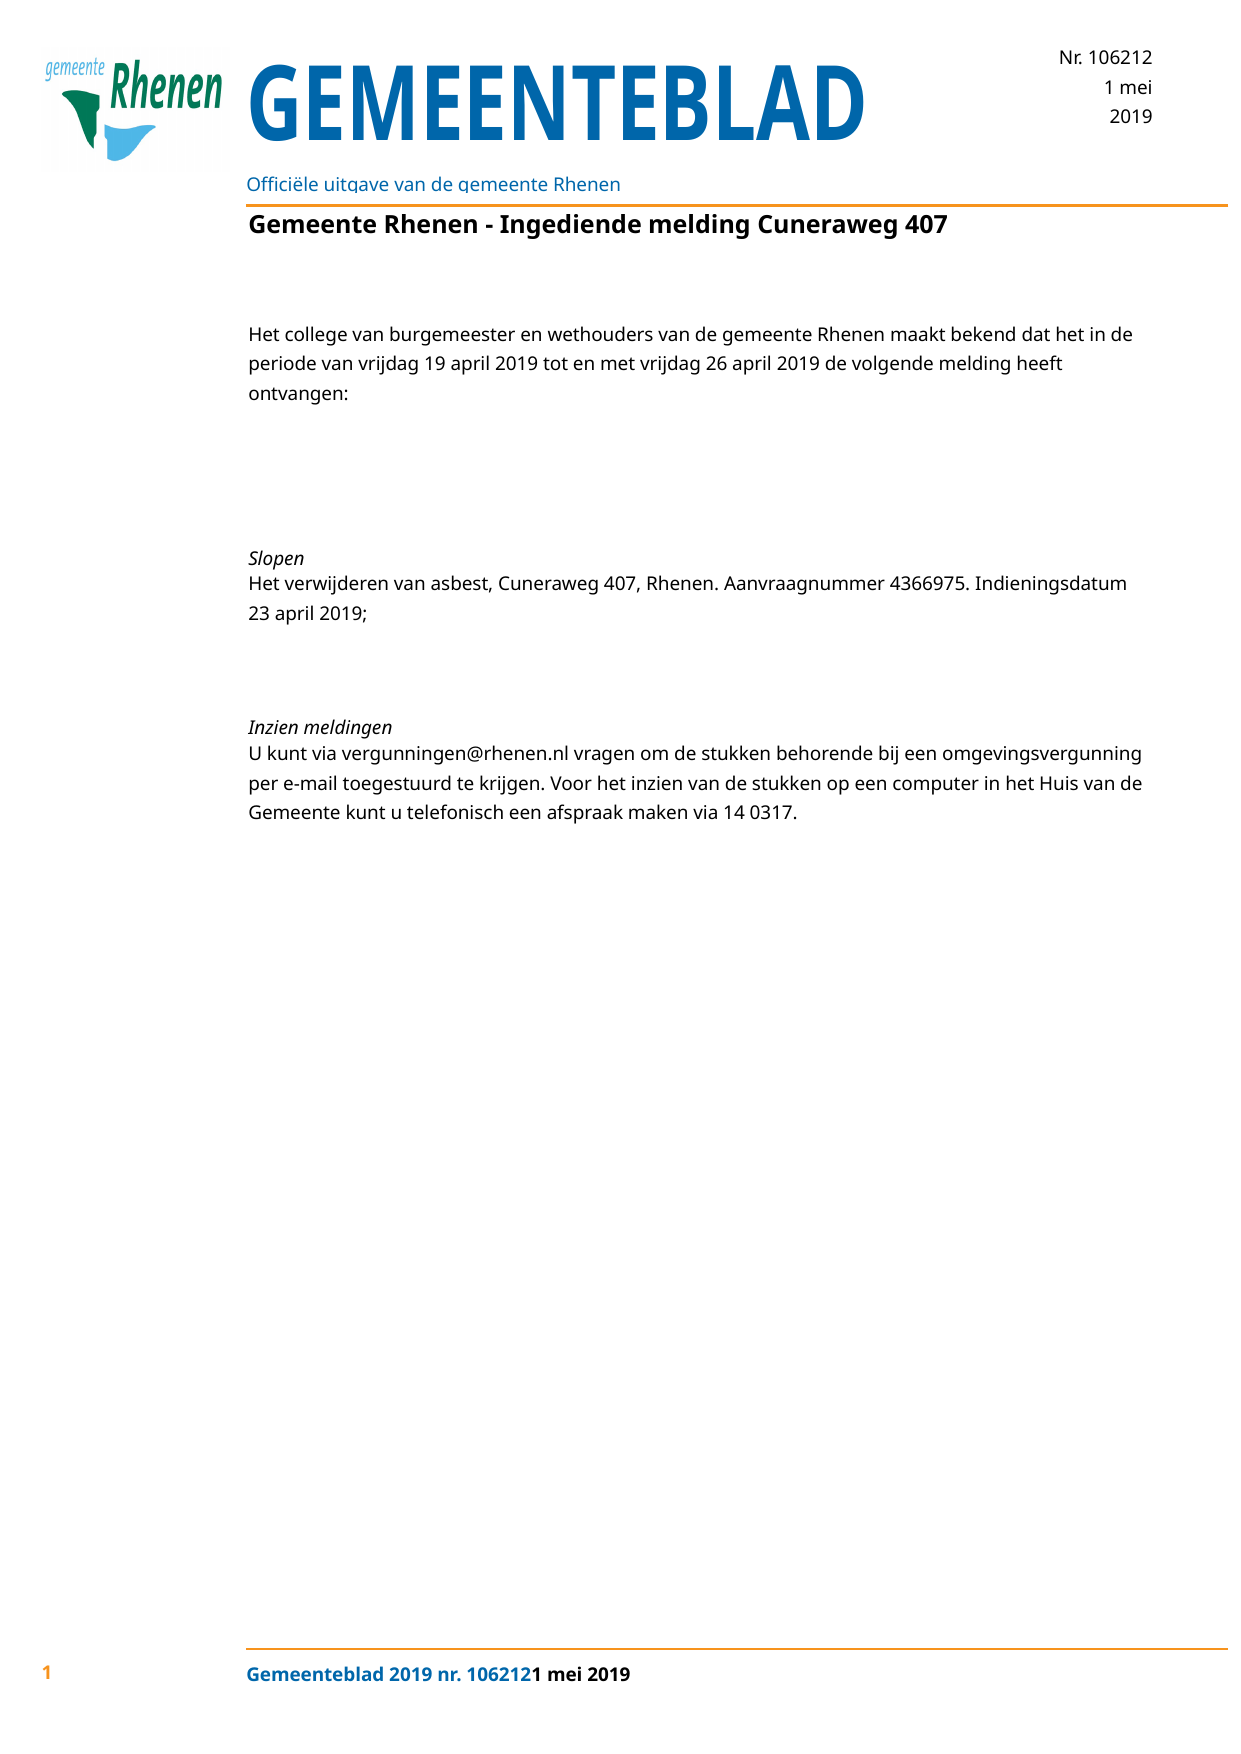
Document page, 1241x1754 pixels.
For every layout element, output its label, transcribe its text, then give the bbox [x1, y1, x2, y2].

text Inzien meldingen [248, 714, 1152, 740]
text Het verwijderen van asbest, Cuneraweg 407, Rhenen. Aanvraagnummer 4366975. Indieningsdatum 23 april 2019; [248, 570, 1152, 626]
text Het college van burgemeester en wethouders van de gemeente Rhenen maakt bekend dat het in de periode van vrijdag 19 april 2019 tot en met vrijdag 26 april 2019 de volgende melding heeft ontvangen: [248, 321, 1152, 406]
text Gemeente Rhenen - Ingediende melding Cuneraweg 407 [248, 207, 1152, 241]
text U kunt via vergunningen@rhenen.nl vragen om de stukken behorende bij een omgevingsvergunning per e-mail toegestuurd te krijgen. Voor het inzien van de stukken op een computer in het Huis van de Gemeente kunt u telefonisch een afspraak maken via 14 0317. [248, 740, 1152, 825]
text Slopen [248, 545, 1152, 570]
picture [41, 47, 231, 172]
